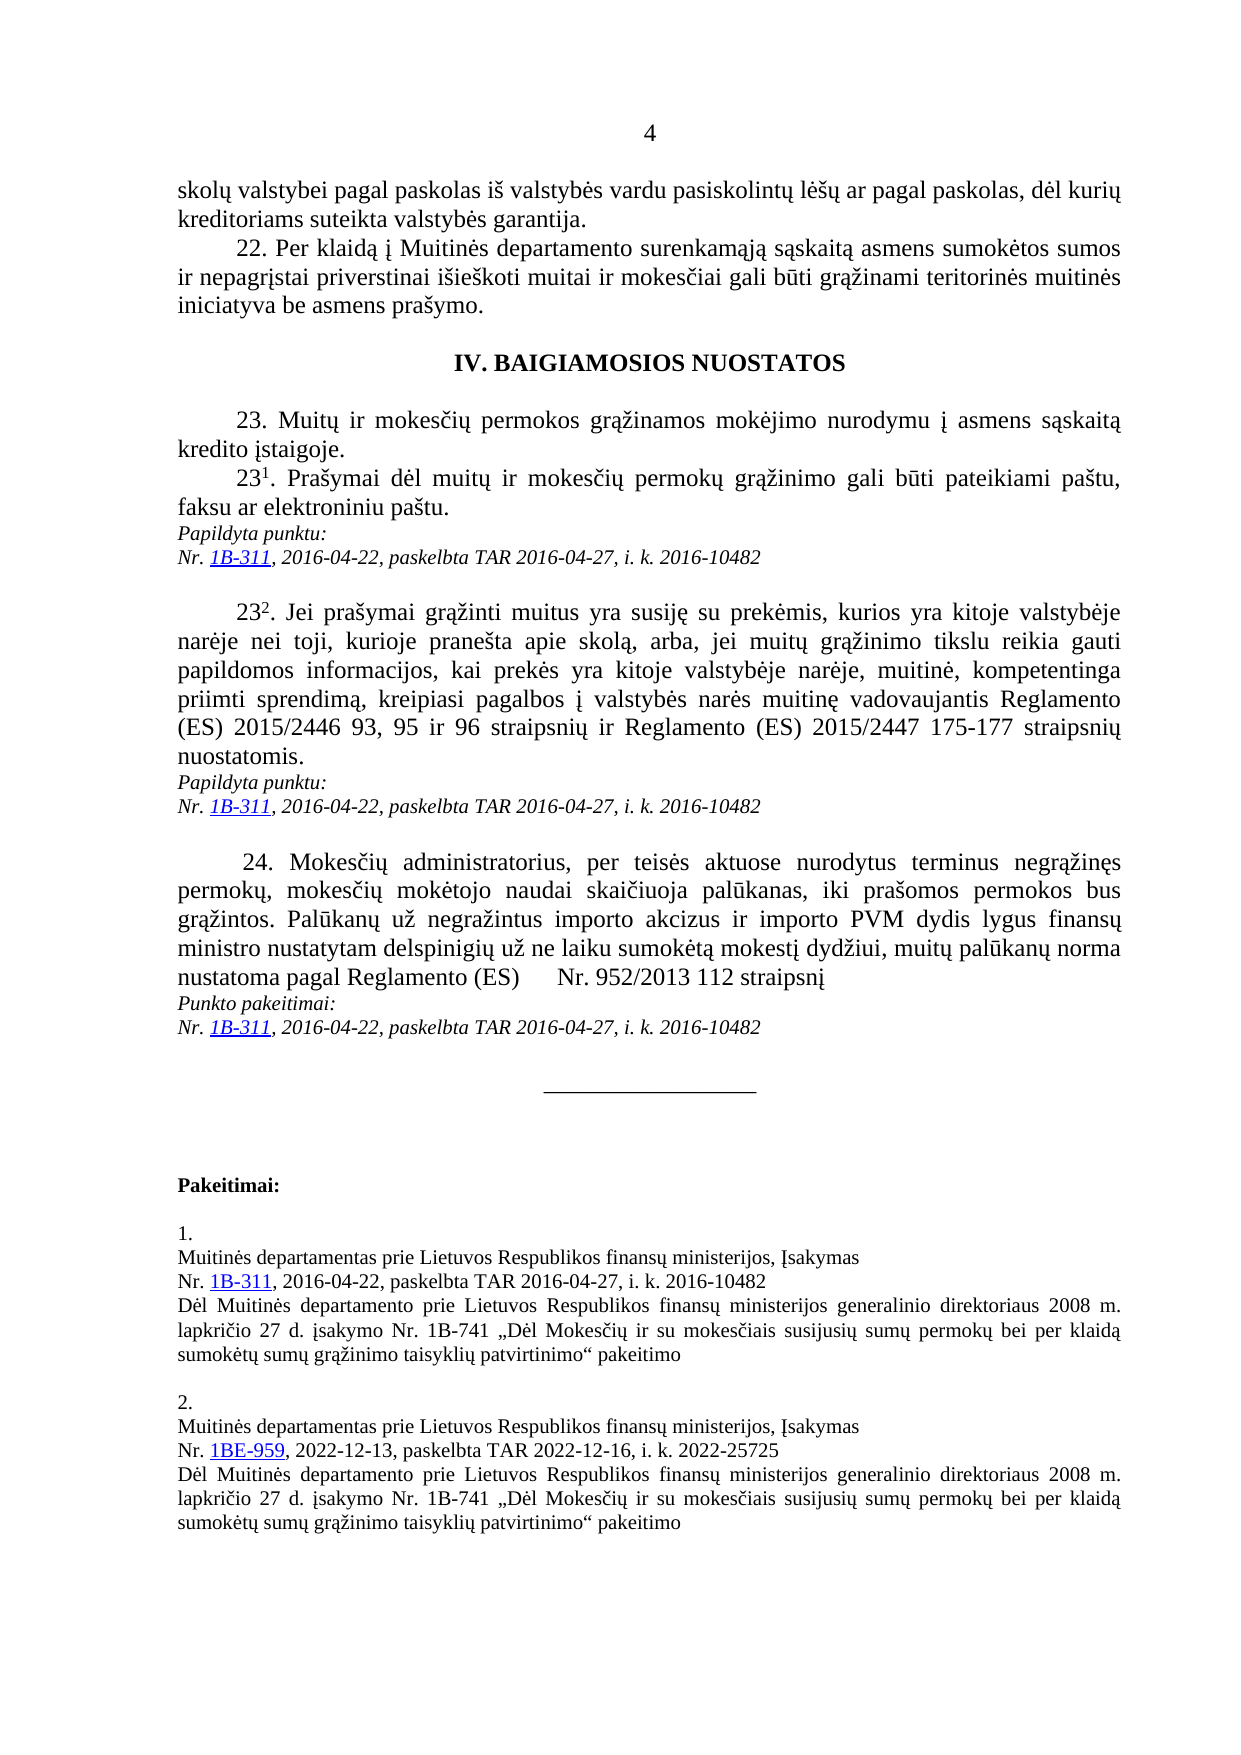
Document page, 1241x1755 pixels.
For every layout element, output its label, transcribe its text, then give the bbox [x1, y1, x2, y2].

text Muitinės departamentas prie Lietuvos Respublikos finansų ministerijos, Įsakymas [177, 1245, 1122, 1269]
text Nr. 1B-311, 2016-04-22, paskelbta TAR 2016-04-27, i. k. 2016-10482 [177, 1015, 1122, 1039]
text 232. Jei prašymai grąžinti muitus yra susiję su prekėmis, kurios yra kitoje valstybėje narėje nei toji, kurioje pranešta apie skolą, arba, jei muitų grąžinimo tikslu reikia gauti papildomos informacijos, kai prekės yra kitoje valstybėje narėje, muitinė, kompetentinga priimti sprendimą, kreipiasi pagalbos į valstybės narės muitinę vadovaujantis Reglamento (ES) 2015/2446 93, 95 ir 96 straipsnių ir Reglamento (ES) 2015/2447 175-177 straipsnių nuostatomis. [177, 597, 1122, 770]
text 231. Prašymai dėl muitų ir mokesčių permokų grąžinimo gali būti pateikiami paštu, faksu ar elektroniniu paštu. [177, 463, 1122, 521]
text Pakeitimai: [177, 1173, 1122, 1197]
text Nr. 1B-311, 2016-04-22, paskelbta TAR 2016-04-27, i. k. 2016-10482 [177, 794, 1122, 818]
text _________________ [177, 1067, 1122, 1096]
text Nr. 1BE-959, 2022-12-13, paskelbta TAR 2022-12-16, i. k. 2022-25725 [177, 1438, 1122, 1462]
text 24. Mokesčių administratorius, per teisės aktuose nurodytus terminus negrąžinęs permokų, mokesčių mokėtojo naudai skaičiuoja palūkanas, iki prašomos permokos bus grąžintos. Palūkanų už negražintus importo akcizus ir importo PVM dydis lygus finansų ministro nustatytam delspinigių už ne laiku sumokėtą mokestį dydžiui, muitų palūkanų norma nustatoma pagal Reglamento (ES) Nr. 952/2013 112 straipsnį [177, 847, 1122, 991]
text 22. Per klaidą į Muitinės departamento surenkamąją sąskaitą asmens sumokėtos sumos ir nepagrįstai priverstinai išieškoti muitai ir mokesčiai gali būti grąžinami teritorinės muitinės iniciatyva be asmens prašymo. [177, 233, 1122, 319]
text Dėl Muitinės departamento prie Lietuvos Respublikos finansų ministerijos generalinio direktoriaus 2008 m. lapkričio 27 d. įsakymo Nr. 1B-741 „Dėl Mokesčių ir su mokesčiais susijusių sumų permokų bei per klaidą sumokėtų sumų grąžinimo taisyklių patvirtinimo“ pakeitimo [177, 1462, 1122, 1534]
text Punkto pakeitimai: [177, 991, 1122, 1015]
text 2. [177, 1390, 1122, 1414]
text Muitinės departamentas prie Lietuvos Respublikos finansų ministerijos, Įsakymas [177, 1414, 1122, 1438]
text 23. Muitų ir mokesčių permokos grąžinamos mokėjimo nurodymu į asmens sąskaitą kredito įstaigoje. [177, 406, 1122, 463]
text 1. [177, 1221, 1122, 1245]
text Dėl Muitinės departamento prie Lietuvos Respublikos finansų ministerijos generalinio direktoriaus 2008 m. lapkričio 27 d. įsakymo Nr. 1B-741 „Dėl Mokesčių ir su mokesčiais susijusių sumų permokų bei per klaidą sumokėtų sumų grąžinimo taisyklių patvirtinimo“ pakeitimo [177, 1293, 1122, 1366]
text skolų valstybei pagal paskolas iš valstybės vardu pasiskolintų lėšų ar pagal paskolas, dėl kurių kreditoriams suteikta valstybės garantija. [177, 176, 1122, 233]
text Nr. 1B-311, 2016-04-22, paskelbta TAR 2016-04-27, i. k. 2016-10482 [177, 545, 1122, 569]
text Papildyta punktu: [177, 521, 1122, 545]
text Nr. 1B-311, 2016-04-22, paskelbta TAR 2016-04-27, i. k. 2016-10482 [177, 1269, 1122, 1293]
text IV. BAIGIAMOSIOS NUOSTATOS [177, 348, 1122, 377]
text Papildyta punktu: [177, 770, 1122, 794]
